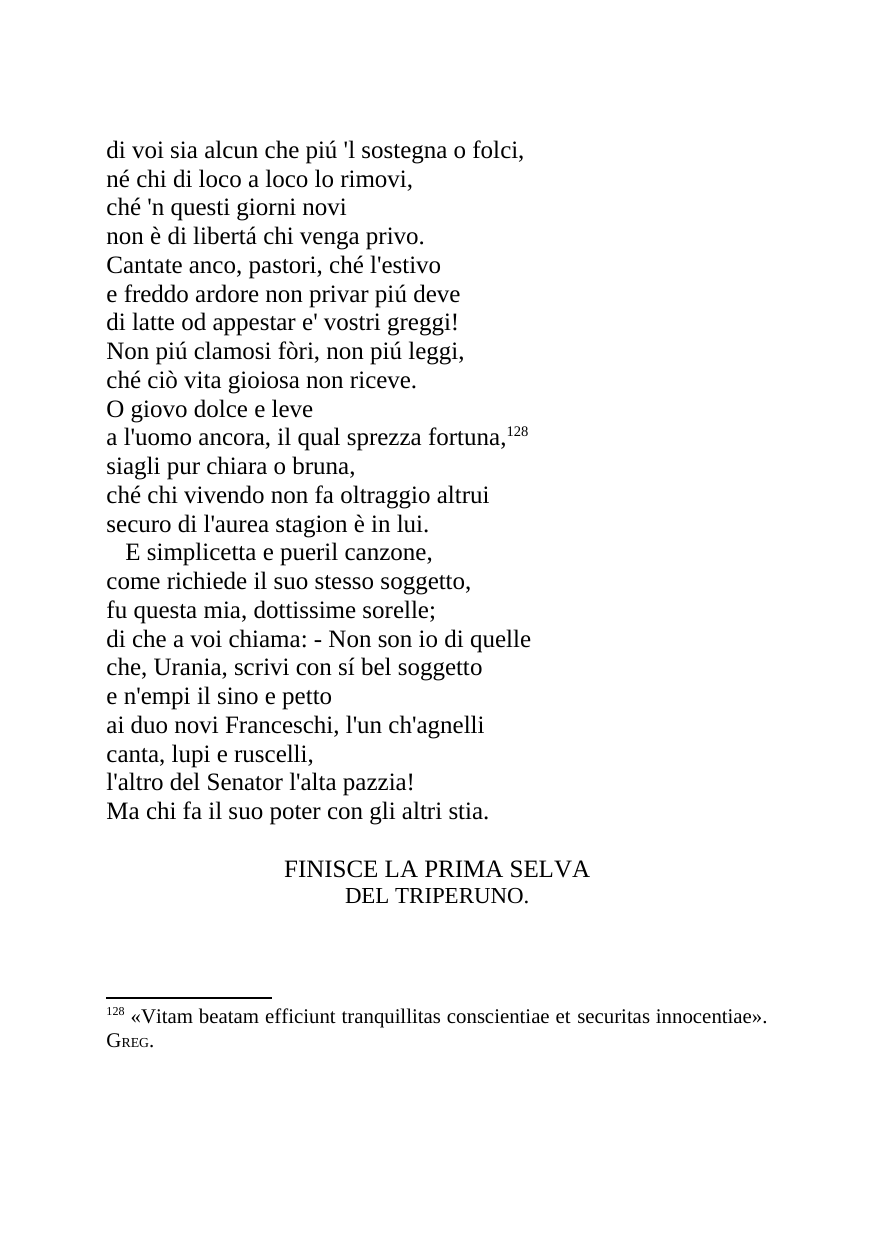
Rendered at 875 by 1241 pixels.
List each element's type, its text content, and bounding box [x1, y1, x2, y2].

text securo di l'aurea stagion è in lui. [106, 509, 768, 537]
text ché ciò vita gioiosa non riceve. [106, 365, 768, 394]
text DEL TRIPERUNO. [106, 882, 768, 909]
text di voi sia alcun che piú 'l sostegna o folci, [106, 135, 768, 164]
text ché 'n questi giorni novi [106, 192, 768, 221]
text di che a voi chiama: - Non son io di quelle [106, 624, 768, 652]
text siagli pur chiara o bruna, [106, 451, 768, 480]
text O giovo dolce e leve [106, 394, 768, 422]
text e freddo ardore non privar piú deve [106, 279, 768, 307]
text fu questa mia, dottissime sorelle; [106, 595, 768, 624]
text che, Urania, scrivi con sí bel soggetto [106, 652, 768, 681]
text FINISCE LA PRIMA SELVA [106, 854, 768, 882]
text Ma chi fa il suo poter con gli altri stia. [106, 796, 768, 825]
text Cantate anco, pastori, ché l'estivo [106, 250, 768, 279]
text non è di libertá chi venga privo. [106, 221, 768, 250]
text ché chi vivendo non fa oltraggio altrui [106, 480, 768, 509]
text «Vitam beatam efficiunt tranquillitas conscientiae et securitas innocentiae». Greg. [106, 1004, 768, 1052]
text E simplicetta e pueril canzone, [125, 537, 768, 566]
text di latte od appestar e' vostri greggi! [106, 307, 768, 336]
text e n'empi il sino e petto [106, 681, 768, 710]
text né chi di loco a loco lo rimovi, [106, 164, 768, 192]
text canta, lupi e ruscelli, [106, 739, 768, 767]
text come richiede il suo stesso soggetto, [106, 566, 768, 595]
text l'altro del Senator l'alta pazzia! [106, 767, 768, 796]
text ai duo novi Franceschi, l'un ch'agnelli [106, 710, 768, 739]
text Non piú clamosi fòri, non piú leggi, [106, 336, 768, 365]
text a l'uomo ancora, il qual sprezza fortuna, [106, 422, 768, 451]
